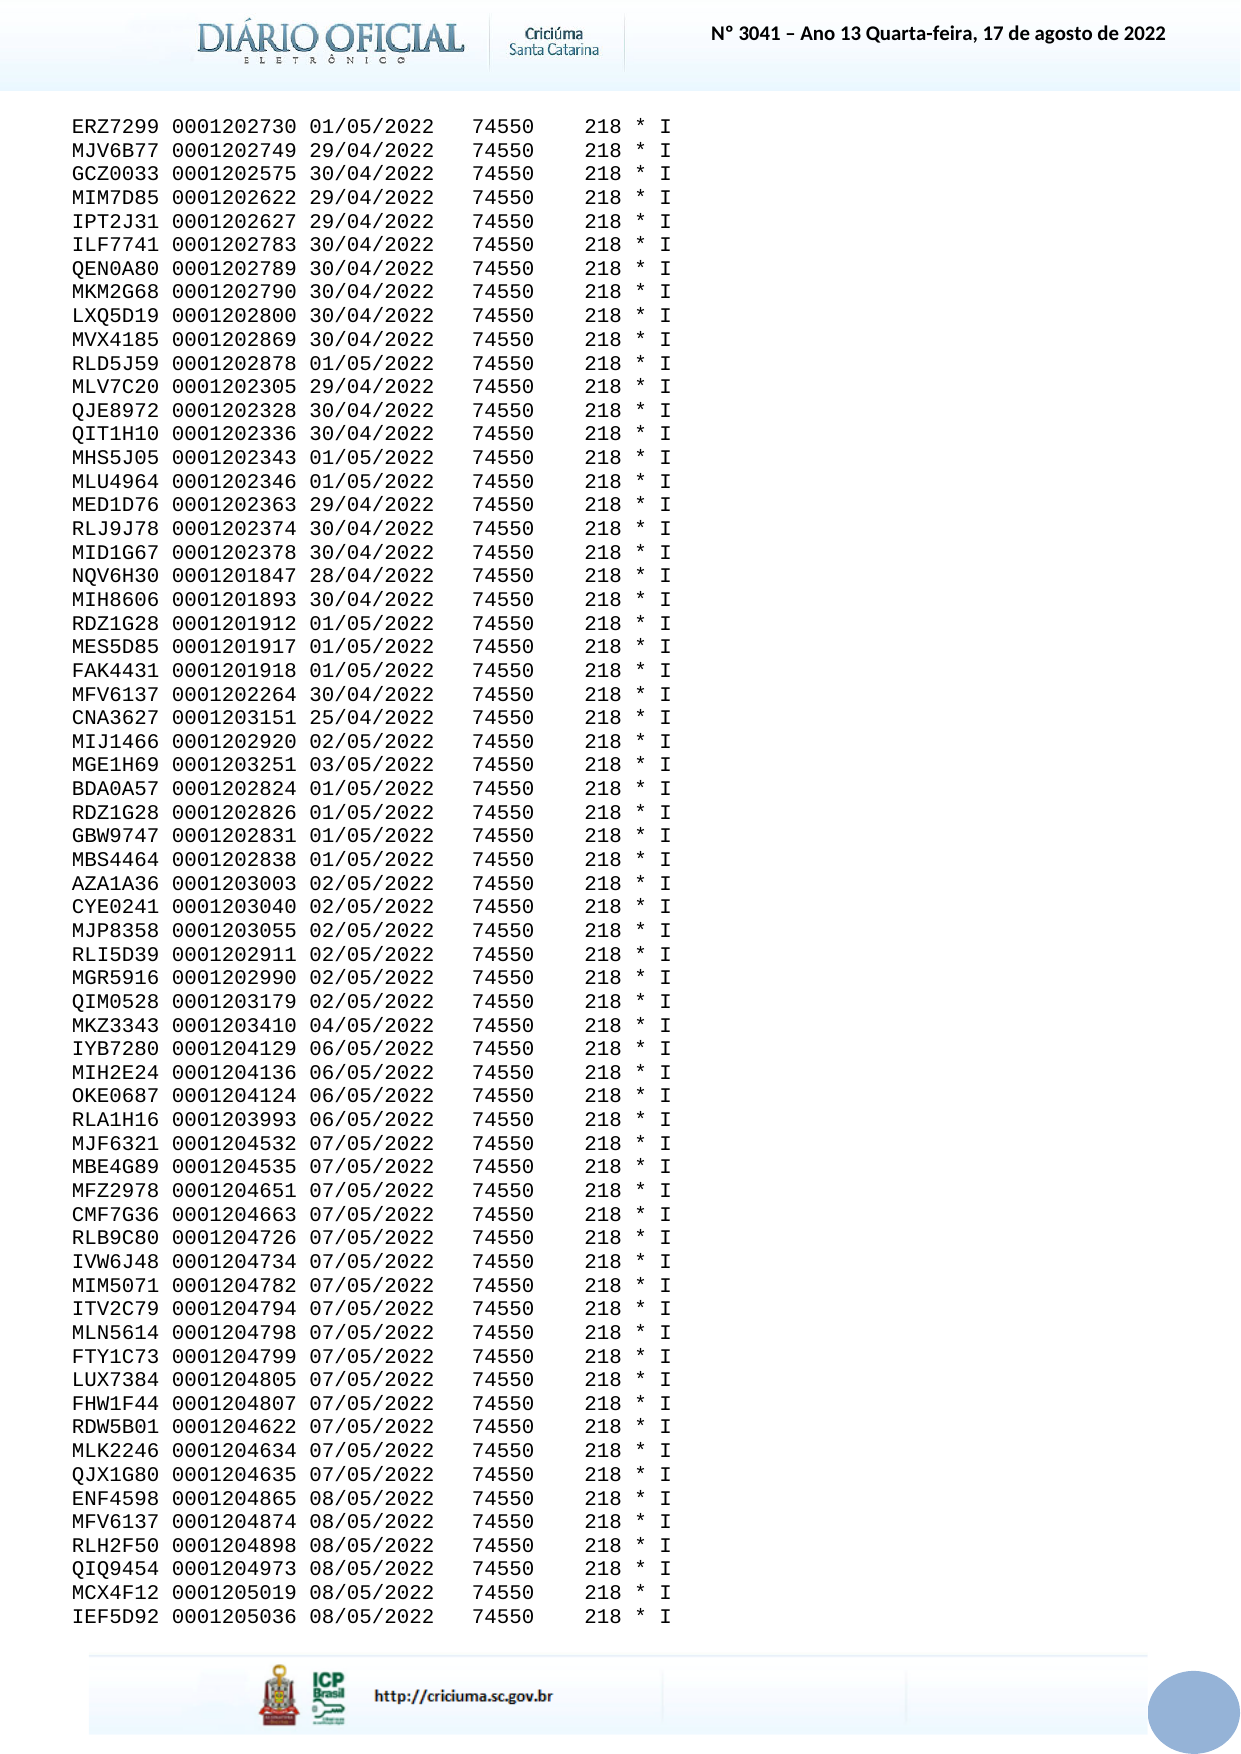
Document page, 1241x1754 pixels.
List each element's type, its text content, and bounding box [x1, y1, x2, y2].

text ERZ7299 0001202730 01/05/2022 74550 218 * I [59, 116, 1181, 140]
text MJF6321 0001204532 07/05/2022 74550 218 * I [59, 1133, 1181, 1156]
text FHW1F44 0001204807 07/05/2022 74550 218 * I [59, 1393, 1181, 1417]
text MLV7C20 0001202305 29/04/2022 74550 218 * I [59, 376, 1181, 400]
text QJE8972 0001202328 30/04/2022 74550 218 * I [59, 400, 1181, 423]
text OKE0687 0001204124 06/05/2022 74550 218 * I [59, 1086, 1181, 1109]
text QIT1H10 0001202336 30/04/2022 74550 218 * I [59, 423, 1181, 447]
text MBS4464 0001202838 01/05/2022 74550 218 * I [59, 849, 1181, 873]
text QJX1G80 0001204635 07/05/2022 74550 218 * I [59, 1464, 1181, 1487]
text MJV6B77 0001202749 29/04/2022 74550 218 * I [59, 140, 1181, 163]
text MCX4F12 0001205019 08/05/2022 74550 218 * I [59, 1582, 1181, 1606]
text MJP8358 0001203055 02/05/2022 74550 218 * I [59, 920, 1181, 944]
text RLJ9J78 0001202374 30/04/2022 74550 218 * I [59, 518, 1181, 542]
text MVX4185 0001202869 30/04/2022 74550 218 * I [59, 329, 1181, 352]
text GCZ0033 0001202575 30/04/2022 74550 218 * I [59, 163, 1181, 187]
text MID1G67 0001202378 30/04/2022 74550 218 * I [59, 542, 1181, 565]
text BDA0A57 0001202824 01/05/2022 74550 218 * I [59, 778, 1181, 802]
text MIH8606 0001201893 30/04/2022 74550 218 * I [59, 589, 1181, 613]
text IYB7280 0001204129 06/05/2022 74550 218 * I [59, 1038, 1181, 1062]
text ENF4598 0001204865 08/05/2022 74550 218 * I [59, 1487, 1181, 1511]
text MKZ3343 0001203410 04/05/2022 74550 218 * I [59, 1014, 1181, 1038]
text RDZ1G28 0001201912 01/05/2022 74550 218 * I [59, 613, 1181, 636]
text IPT2J31 0001202627 29/04/2022 74550 218 * I [59, 211, 1181, 234]
text RLI5D39 0001202911 02/05/2022 74550 218 * I [59, 944, 1181, 967]
text ITV2C79 0001204794 07/05/2022 74550 218 * I [59, 1298, 1181, 1322]
text NQV6H30 0001201847 28/04/2022 74550 218 * I [59, 565, 1181, 589]
text QIM0528 0001203179 02/05/2022 74550 218 * I [59, 991, 1181, 1014]
text MGE1H69 0001203251 03/05/2022 74550 218 * I [59, 754, 1181, 778]
text IEF5D92 0001205036 08/05/2022 74550 218 * I [59, 1606, 1181, 1629]
text AZA1A36 0001203003 02/05/2022 74550 218 * I [59, 873, 1181, 896]
text RLD5J59 0001202878 01/05/2022 74550 218 * I [59, 352, 1181, 376]
text MIH2E24 0001204136 06/05/2022 74550 218 * I [59, 1062, 1181, 1086]
text CNA3627 0001203151 25/04/2022 74550 218 * I [59, 707, 1181, 731]
text MFV6137 0001202264 30/04/2022 74550 218 * I [59, 683, 1181, 707]
text RLA1H16 0001203993 06/05/2022 74550 218 * I [59, 1109, 1181, 1133]
text FTY1C73 0001204799 07/05/2022 74550 218 * I [59, 1346, 1181, 1369]
text MFZ2978 0001204651 07/05/2022 74550 218 * I [59, 1180, 1181, 1204]
text QEN0A80 0001202789 30/04/2022 74550 218 * I [59, 258, 1181, 282]
text MIJ1466 0001202920 02/05/2022 74550 218 * I [59, 731, 1181, 754]
text MBE4G89 0001204535 07/05/2022 74550 218 * I [59, 1156, 1181, 1180]
text GBW9747 0001202831 01/05/2022 74550 218 * I [59, 825, 1181, 849]
text CYE0241 0001203040 02/05/2022 74550 218 * I [59, 896, 1181, 920]
text FAK4431 0001201918 01/05/2022 74550 218 * I [59, 660, 1181, 683]
text QIQ9454 0001204973 08/05/2022 74550 218 * I [59, 1558, 1181, 1582]
text LUX7384 0001204805 07/05/2022 74550 218 * I [59, 1369, 1181, 1393]
text MGR5916 0001202990 02/05/2022 74550 218 * I [59, 967, 1181, 991]
text LXQ5D19 0001202800 30/04/2022 74550 218 * I [59, 305, 1181, 329]
text MKM2G68 0001202790 30/04/2022 74550 218 * I [59, 282, 1181, 305]
text MLN5614 0001204798 07/05/2022 74550 218 * I [59, 1322, 1181, 1346]
text ILF7741 0001202783 30/04/2022 74550 218 * I [59, 234, 1181, 258]
text MLU4964 0001202346 01/05/2022 74550 218 * I [59, 471, 1181, 494]
text MED1D76 0001202363 29/04/2022 74550 218 * I [59, 494, 1181, 518]
text MIM5071 0001204782 07/05/2022 74550 218 * I [59, 1275, 1181, 1298]
text CMF7G36 0001204663 07/05/2022 74550 218 * I [59, 1204, 1181, 1227]
text RLH2F50 0001204898 08/05/2022 74550 218 * I [59, 1535, 1181, 1558]
text MHS5J05 0001202343 01/05/2022 74550 218 * I [59, 447, 1181, 471]
text MIM7D85 0001202622 29/04/2022 74550 218 * I [59, 187, 1181, 211]
text MES5D85 0001201917 01/05/2022 74550 218 * I [59, 636, 1181, 660]
text RDZ1G28 0001202826 01/05/2022 74550 218 * I [59, 802, 1181, 825]
text IVW6J48 0001204734 07/05/2022 74550 218 * I [59, 1251, 1181, 1275]
text RDW5B01 0001204622 07/05/2022 74550 218 * I [59, 1417, 1181, 1440]
text RLB9C80 0001204726 07/05/2022 74550 218 * I [59, 1227, 1181, 1251]
text MFV6137 0001204874 08/05/2022 74550 218 * I [59, 1511, 1181, 1535]
text MLK2246 0001204634 07/05/2022 74550 218 * I [59, 1440, 1181, 1464]
